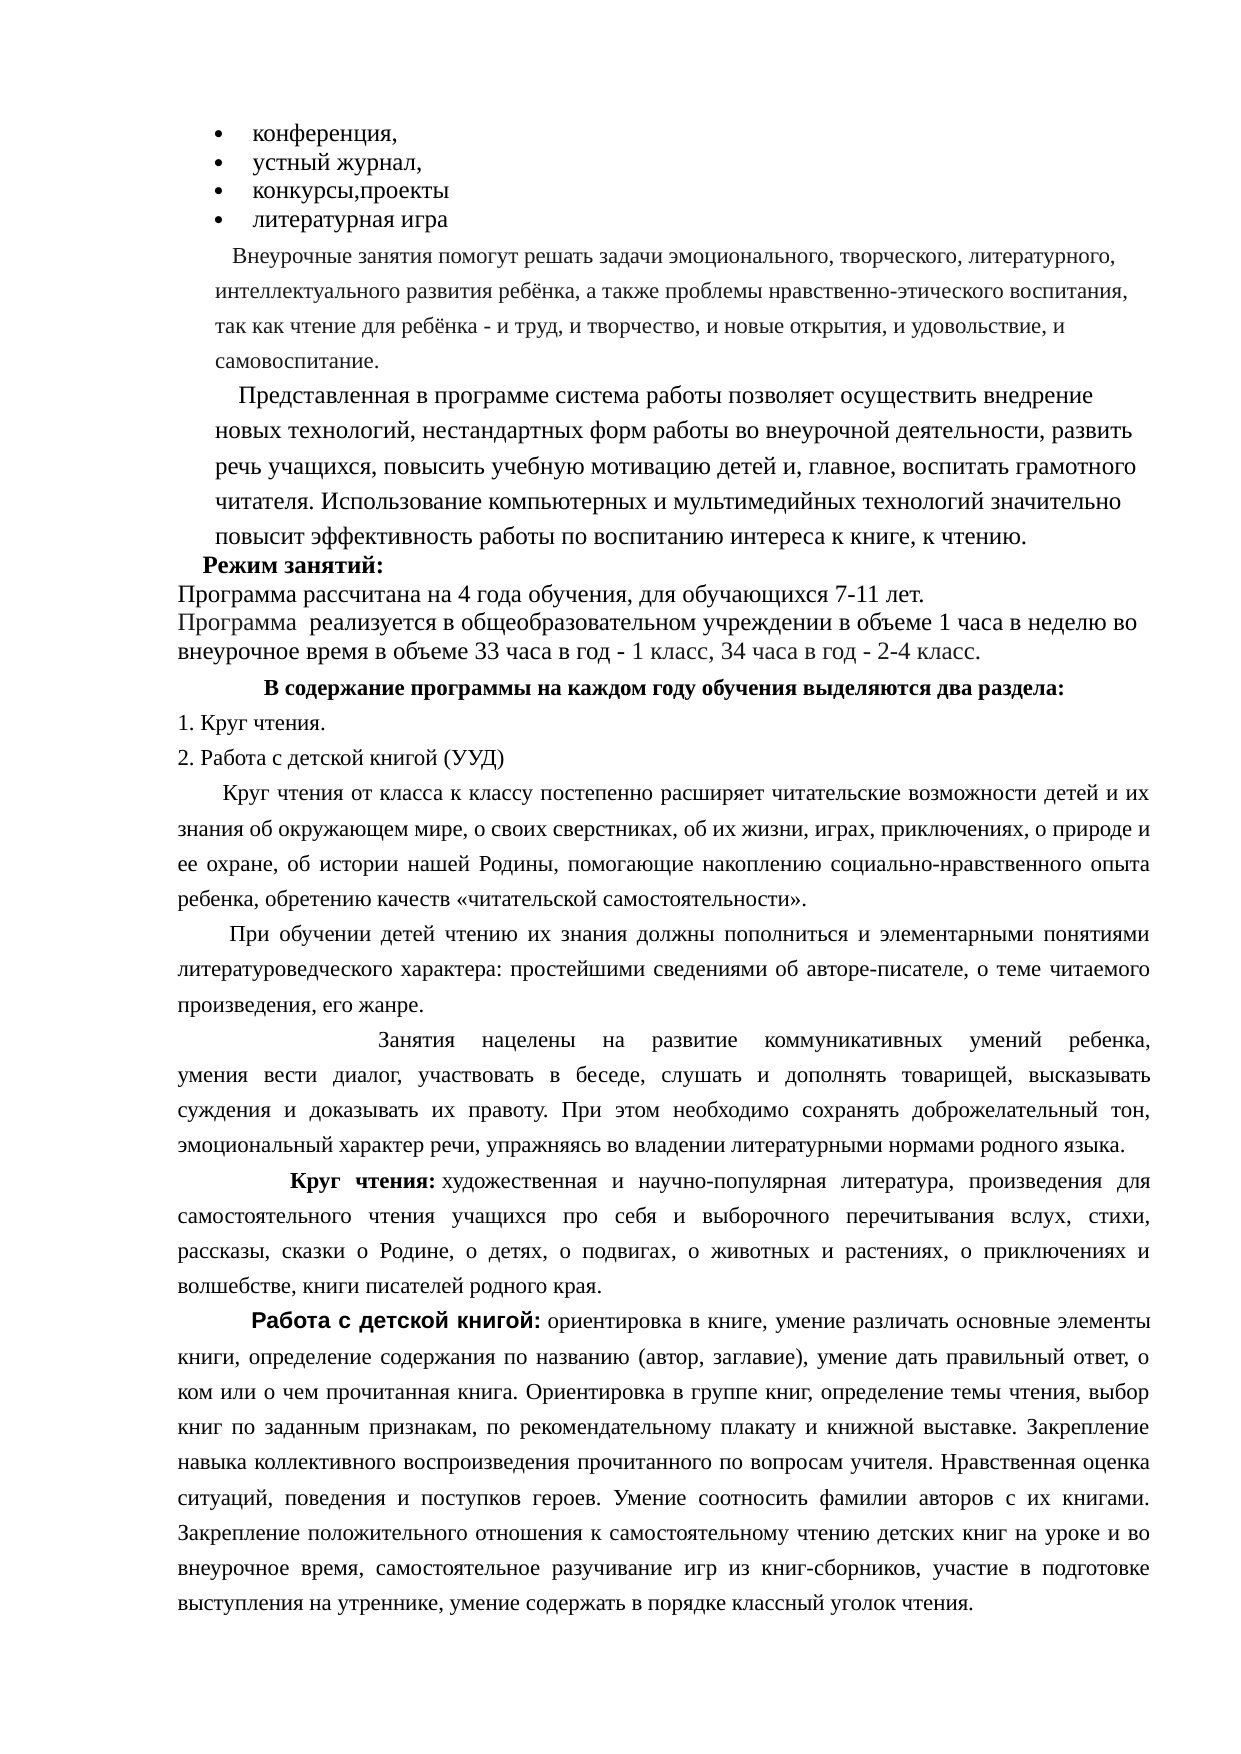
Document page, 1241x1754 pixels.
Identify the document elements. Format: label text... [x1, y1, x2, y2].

text Программа реализуется в общеобразовательном учреждении в объеме 1 часа в неделю во внеурочное время в объеме 33 часа в год - 1 класс, 34 часа в год - 2-4 класс. [177, 607, 1152, 665]
text Круг чтения: художественная и научно-популярная литература, произведения для самостоятельного чтения учащихся про себя и выборочного перечитывания вслух, стихи, рассказы, сказки о Родине, о детях, о подвигах, о животных и растениях, о приключениях и волшебстве, книги писателей родного края. [177, 1158, 1152, 1299]
text 1. Круг чтения. [177, 700, 1152, 735]
list литературная игра [215, 204, 1152, 233]
text Внеурочные занятия помогут решать задачи эмоционального, творческого, литературного, интеллектуального развития ребёнка, а также проблемы нравственно-этического воспитания, так как чтение для ребёнка - и труд, и творчество, и новые открытия, и удовольствие, и самовоспитание. [215, 233, 1152, 374]
text Работа с детской книгой: ориентировка в книге, умение различать основные элементы книги, определение содержания по названию (автор, заглавие), умение дать правильный ответ, о ком или о чем прочитанная книга. Ориентировка в группе книг, определение темы чтения, выбор книг по заданным признакам, по рекомендательному плакату и книжной выставке. Закрепление навыка коллективного воспроизведения прочитанного по вопросам учителя. Нравственная оценка ситуаций, поведения и поступков героев. Умение соотносить фамилии авторов с их книгами. Закрепление положительного отношения к самостоятельному чтению детских книг на уроке и во внеурочное время, самостоятельное разучивание игр из книг-сборников, участие в подготовке выступления на утреннике, умение содержать в порядке классный уголок чтения. [177, 1299, 1152, 1616]
text Круг чтения от класса к классу постепенно расширяет читательские возможности детей и их знания об окружающем мире, о своих сверстниках, об их жизни, играх, приключениях, о природе и ее охране, об истории нашей Родины, помогающие накоплению социально-нравственного опыта ребенка, обретению качеств «читательской самостоятельности». [177, 771, 1152, 911]
text При обучении детей чтению их знания должны пополниться и элементарными понятиями литературоведческого характера: простейшими сведениями об авторе-писателе, о теме читаемого произведения, его жанре. [177, 911, 1152, 1017]
text 2. Работа с детской книгой (УУД) [177, 735, 1152, 771]
text Программа рассчитана на 4 года обучения, для обучающихся 7-11 лет. [177, 579, 1152, 607]
list конкурсы,проекты [215, 176, 1152, 204]
list устный журнал, [215, 147, 1152, 176]
text Представленная в программе система работы позволяет осуществить внедрение новых технологий, нестандартных форм работы во внеурочной деятельности, развить речь учащихся, повысить учебную мотивацию детей и, главное, воспитать грамотного читателя. Использование компьютерных и мультимедийных технологий значительно повысит эффективность работы по воспитанию интереса к книге, к чтению. [215, 374, 1152, 550]
text Занятия нацелены на развитие коммуникативных умений ребенка, умения вести диалог, участвовать в беседе, слушать и дополнять товарищей, высказывать суждения и доказывать их правоту. При этом необходимо сохранять доброжелательный тон, эмоциональный характер речи, упражняясь во владении литературными нормами родного языка. [177, 1017, 1152, 1158]
text Режим занятий: [177, 550, 1152, 579]
text В содержание программы на каждом году обучения выделяются два раздела: [177, 665, 1152, 700]
list конференция, [215, 118, 1152, 147]
